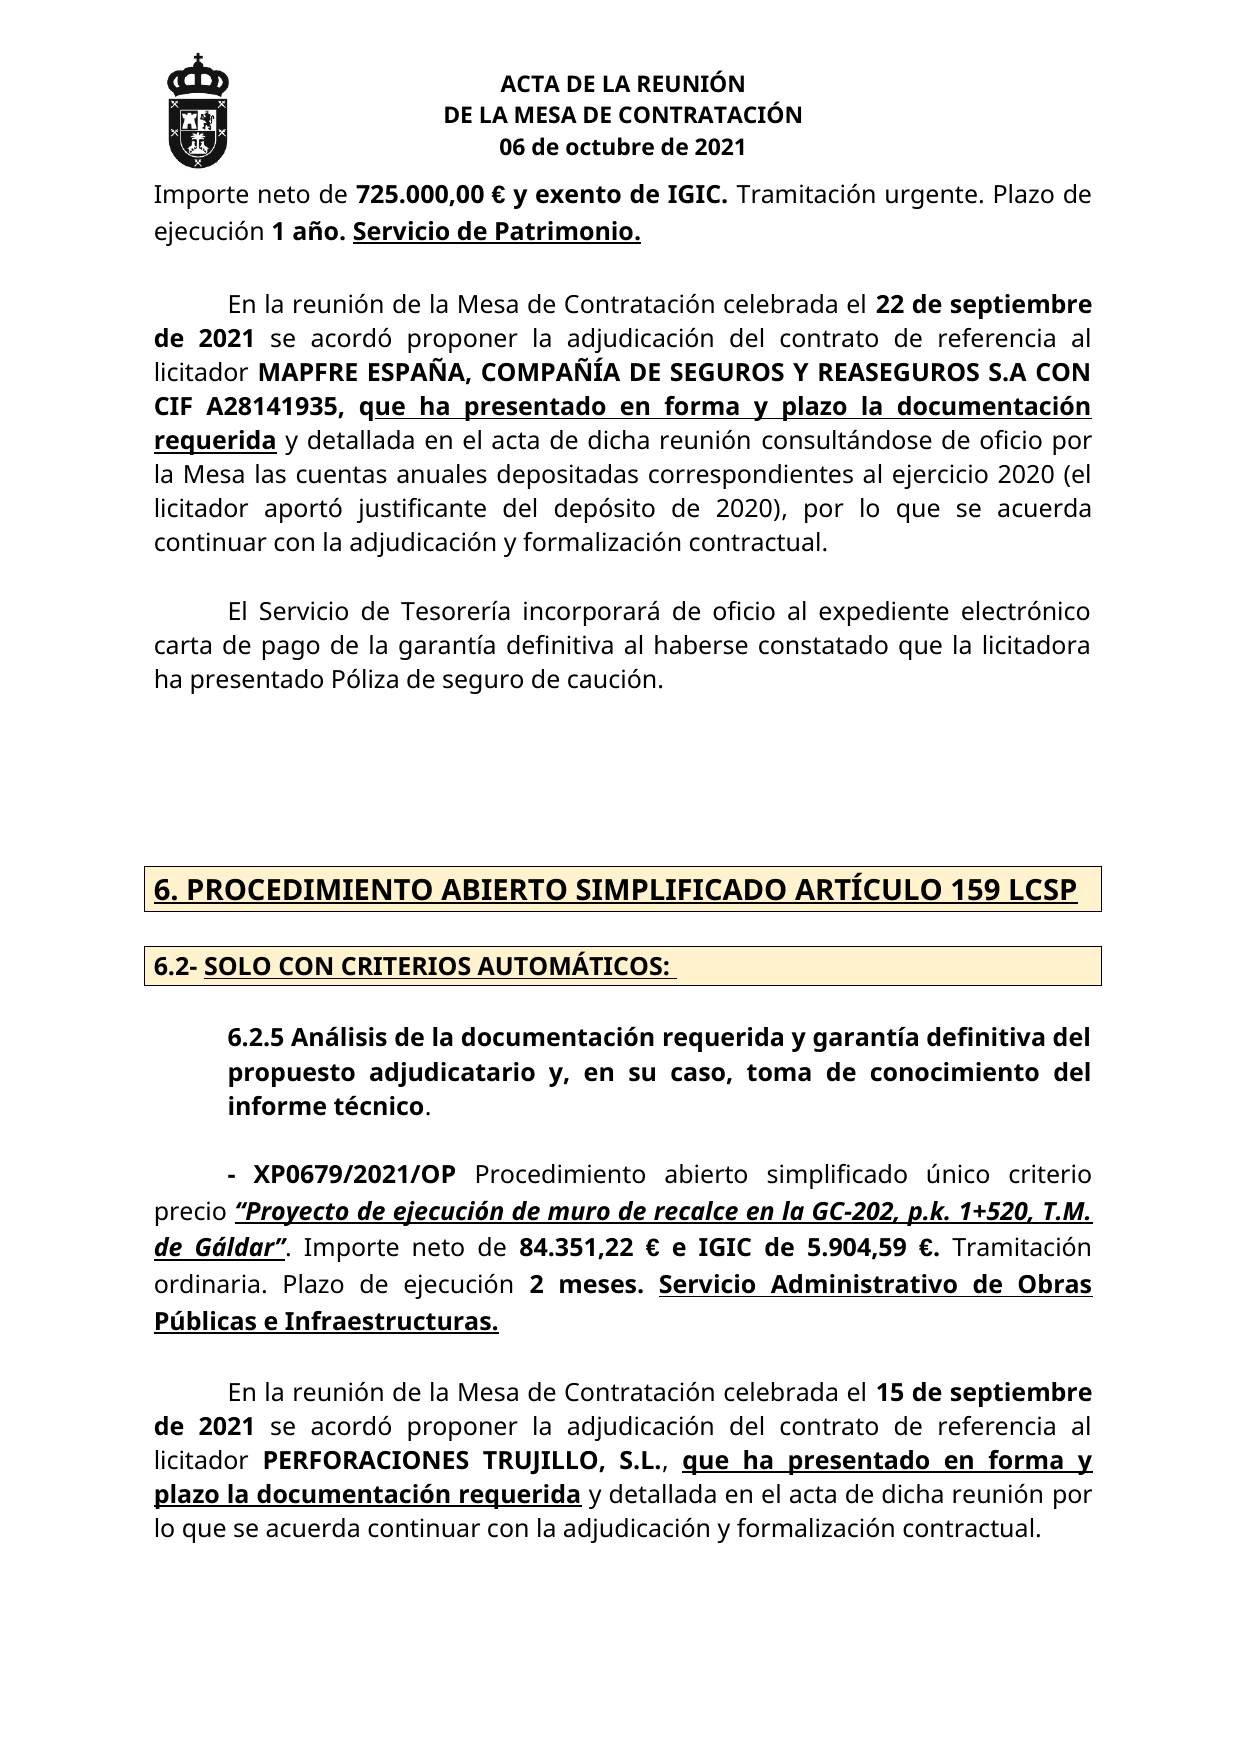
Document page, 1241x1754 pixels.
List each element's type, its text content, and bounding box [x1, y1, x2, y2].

text - XP0679/2021/OP Procedimiento abierto simplificado único criterio precio “Proyecto de ejecución de muro de recalce en la GC-202, p.k. 1+520, T.M. de Gáldar”. Importe neto de 84.351,22 € e IGIC de 5.904,59 €. Tramitación ordinaria. Plazo de ejecución 2 meses. Servicio Administrativo de Obras Públicas e Infraestructuras. [153, 1156, 1093, 1337]
text 6. PROCEDIMIENTO ABIERTO SIMPLIFICADO ARTÍCULO 159 LCSP [145, 867, 1101, 911]
text El Servicio de Tesorería incorporará de oficio al expediente electrónico carta de pago de la garantía definitiva al haberse constatado que la licitadora ha presentado Póliza de seguro de caución. [153, 593, 1093, 695]
picture [164, 50, 231, 171]
text 6.2.5 Análisis de la documentación requerida y garantía definitiva del propuesto adjudicatario y, en su caso, toma de conocimiento del informe técnico. [227, 1020, 1093, 1122]
list Importe neto de 725.000,00 € y exento de IGIC. Tramitación urgente. Plazo de ejecución 1 año. Servicio de Patrimonio. [153, 176, 1093, 247]
text En la reunión de la Mesa de Contratación celebrada el 15 de septiembre de 2021 se acordó proponer la adjudicación del contrato de referencia al licitador PERFORACIONES TRUJILLO, S.L., que ha presentado en forma y plazo la documentación requerida y detallada en el acta de dicha reunión por lo que se acuerda continuar con la adjudicación y formalización contractual. [153, 1374, 1093, 1544]
text 6.2- SOLO CON CRITERIOS AUTOMÁTICOS: [145, 947, 1101, 985]
text En la reunión de la Mesa de Contratación celebrada el 22 de septiembre de 2021 se acordó proponer la adjudicación del contrato de referencia al licitador MAPFRE ESPAÑA, COMPAÑÍA DE SEGUROS Y REASEGUROS S.A CON CIF A28141935, que ha presentado en forma y plazo la documentación requerida y detallada en el acta de dicha reunión consultándose de oficio por la Mesa las cuentas anuales depositadas correspondientes al ejercicio 2020 (el licitador aportó justificante del depósito de 2020), por lo que se acuerda continuar con la adjudicación y formalización contractual. [153, 287, 1093, 559]
